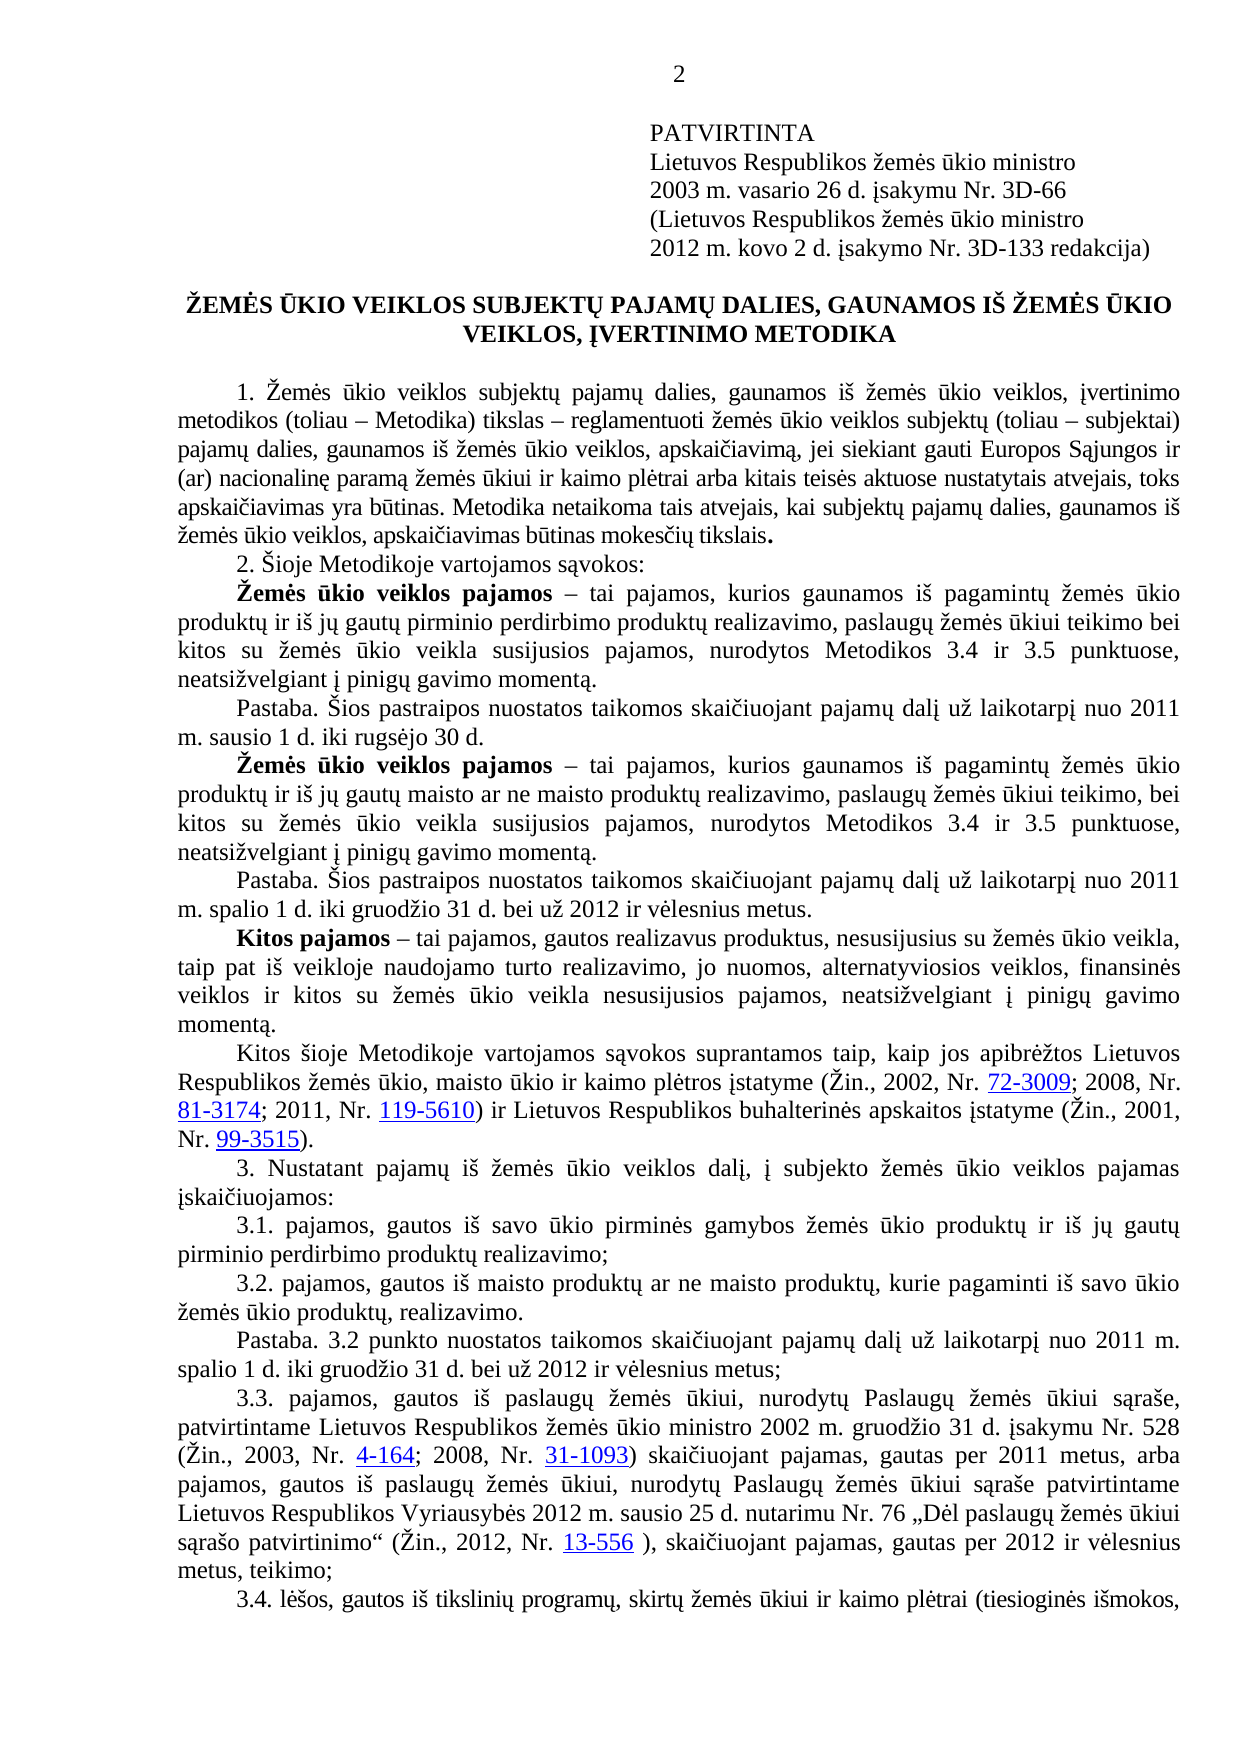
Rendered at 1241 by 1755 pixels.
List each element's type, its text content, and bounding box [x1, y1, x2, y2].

text 1. Žemės ūkio veiklos subjektų pajamų dalies, gaunamos iš žemės ūkio veiklos, įvertinimo metodikos (toliau – Metodika) tikslas – reglamentuoti žemės ūkio veiklos subjektų (toliau – subjektai) pajamų dalies, gaunamos iš žemės ūkio veiklos, apskaičiavimą, jei siekiant gauti Europos Sąjungos ir (ar) nacionalinę paramą žemės ūkiui ir kaimo plėtrai arba kitais teisės aktuose nustatytais atvejais, toks apskaičiavimas yra būtinas. Metodika netaikoma tais atvejais, kai subjektų pajamų dalies, gaunamos iš žemės ūkio veiklos, apskaičiavimas būtinas mokesčių tikslais. [177, 377, 1181, 549]
text 3.2. pajamos, gautos iš maisto produktų ar ne maisto produktų, kurie pagaminti iš savo ūkio žemės ūkio produktų, realizavimo. [177, 1268, 1181, 1326]
text Žemės ūkio veiklos pajamos – tai pajamos, kurios gaunamos iš pagamintų žemės ūkio produktų ir iš jų gautų maisto ar ne maisto produktų realizavimo, paslaugų žemės ūkiui teikimo, bei kitos su žemės ūkio veikla susijusios pajamos, nurodytos Metodikos 3.4 ir 3.5 punktuose, neatsižvelgiant į pinigų gavimo momentą. [177, 751, 1181, 866]
text Žemės ūkio veiklos pajamos – tai pajamos, kurios gaunamos iš pagamintų žemės ūkio produktų ir iš jų gautų pirminio perdirbimo produktų realizavimo, paslaugų žemės ūkiui teikimo bei kitos su žemės ūkio veikla susijusios pajamos, nurodytos Metodikos 3.4 ir 3.5 punktuose, neatsižvelgiant į pinigų gavimo momentą. [177, 578, 1181, 693]
text Kitos šioje Metodikoje vartojamos sąvokos suprantamos taip, kaip jos apibrėžtos Lietuvos Respublikos žemės ūkio, maisto ūkio ir kaimo plėtros įstatyme (Žin., 2002, Nr. 72-3009; 2008, Nr. 81-3174; 2011, Nr. 119-5610) ir Lietuvos Respublikos buhalterinės apskaitos įstatyme (Žin., 2001, Nr. 99-3515). [177, 1038, 1181, 1153]
text Pastaba. Šios pastraipos nuostatos taikomos skaičiuojant pajamų dalį už laikotarpį nuo 2011 m. sausio 1 d. iki rugsėjo 30 d. [177, 693, 1181, 751]
text Kitos pajamos – tai pajamos, gautos realizavus produktus, nesusijusius su žemės ūkio veikla, taip pat iš veikloje naudojamo turto realizavimo, jo nuomos, alternatyviosios veiklos, finansinės veiklos ir kitos su žemės ūkio veikla nesusijusios pajamos, neatsižvelgiant į pinigų gavimo momentą. [177, 923, 1181, 1038]
text Lietuvos Respublikos žemės ūkio ministro [649, 147, 1181, 176]
text Pastaba. Šios pastraipos nuostatos taikomos skaičiuojant pajamų dalį už laikotarpį nuo 2011 m. spalio 1 d. iki gruodžio 31 d. bei už 2012 ir vėlesnius metus. [177, 866, 1181, 923]
text 3.4. lėšos, gautos iš tikslinių programų, skirtų žemės ūkiui ir kaimo plėtrai (tiesioginės išmokos, [177, 1584, 1181, 1613]
text 3. Nustatant pajamų iš žemės ūkio veiklos dalį, į subjekto žemės ūkio veiklos pajamas įskaičiuojamos: [177, 1153, 1181, 1211]
text Pastaba. 3.2 punkto nuostatos taikomos skaičiuojant pajamų dalį už laikotarpį nuo 2011 m. spalio 1 d. iki gruodžio 31 d. bei už 2012 ir vėlesnius metus; [177, 1326, 1181, 1383]
text 2. Šioje Metodikoje vartojamos sąvokos: [177, 549, 1181, 578]
text 2012 m. kovo 2 d. įsakymo Nr. 3D-133 redakcija) [649, 233, 1181, 262]
text 3.3. pajamos, gautos iš paslaugų žemės ūkiui, nurodytų Paslaugų žemės ūkiui sąraše, patvirtintame Lietuvos Respublikos žemės ūkio ministro 2002 m. gruodžio 31 d. įsakymu Nr. 528 (Žin., 2003, Nr. 4-164; 2008, Nr. 31-1093) skaičiuojant pajamas, gautas per 2011 metus, arba pajamos, gautos iš paslaugų žemės ūkiui, nurodytų Paslaugų žemės ūkiui sąraše patvirtintame Lietuvos Respublikos Vyriausybės 2012 m. sausio 25 d. nutarimu Nr. 76 „Dėl paslaugų žemės ūkiui sąrašo patvirtinimo“ (Žin., 2012, Nr. 13-556 ), skaičiuojant pajamas, gautas per 2012 ir vėlesnius metus, teikimo; [177, 1383, 1181, 1584]
text 3.1. pajamos, gautos iš savo ūkio pirminės gamybos žemės ūkio produktų ir iš jų gautų pirminio perdirbimo produktų realizavimo; [177, 1211, 1181, 1268]
text 2003 m. vasario 26 d. įsakymu Nr. 3D-66 [649, 176, 1181, 204]
text PATVIRTINTA [649, 118, 1181, 147]
text žemės ūkio veiklos subjektų pajamų dalies, gaunamOS iš žemės ūkio veiklos, ĮVERTINIMO metodikA [177, 291, 1181, 348]
text (Lietuvos Respublikos žemės ūkio ministro [649, 204, 1181, 233]
